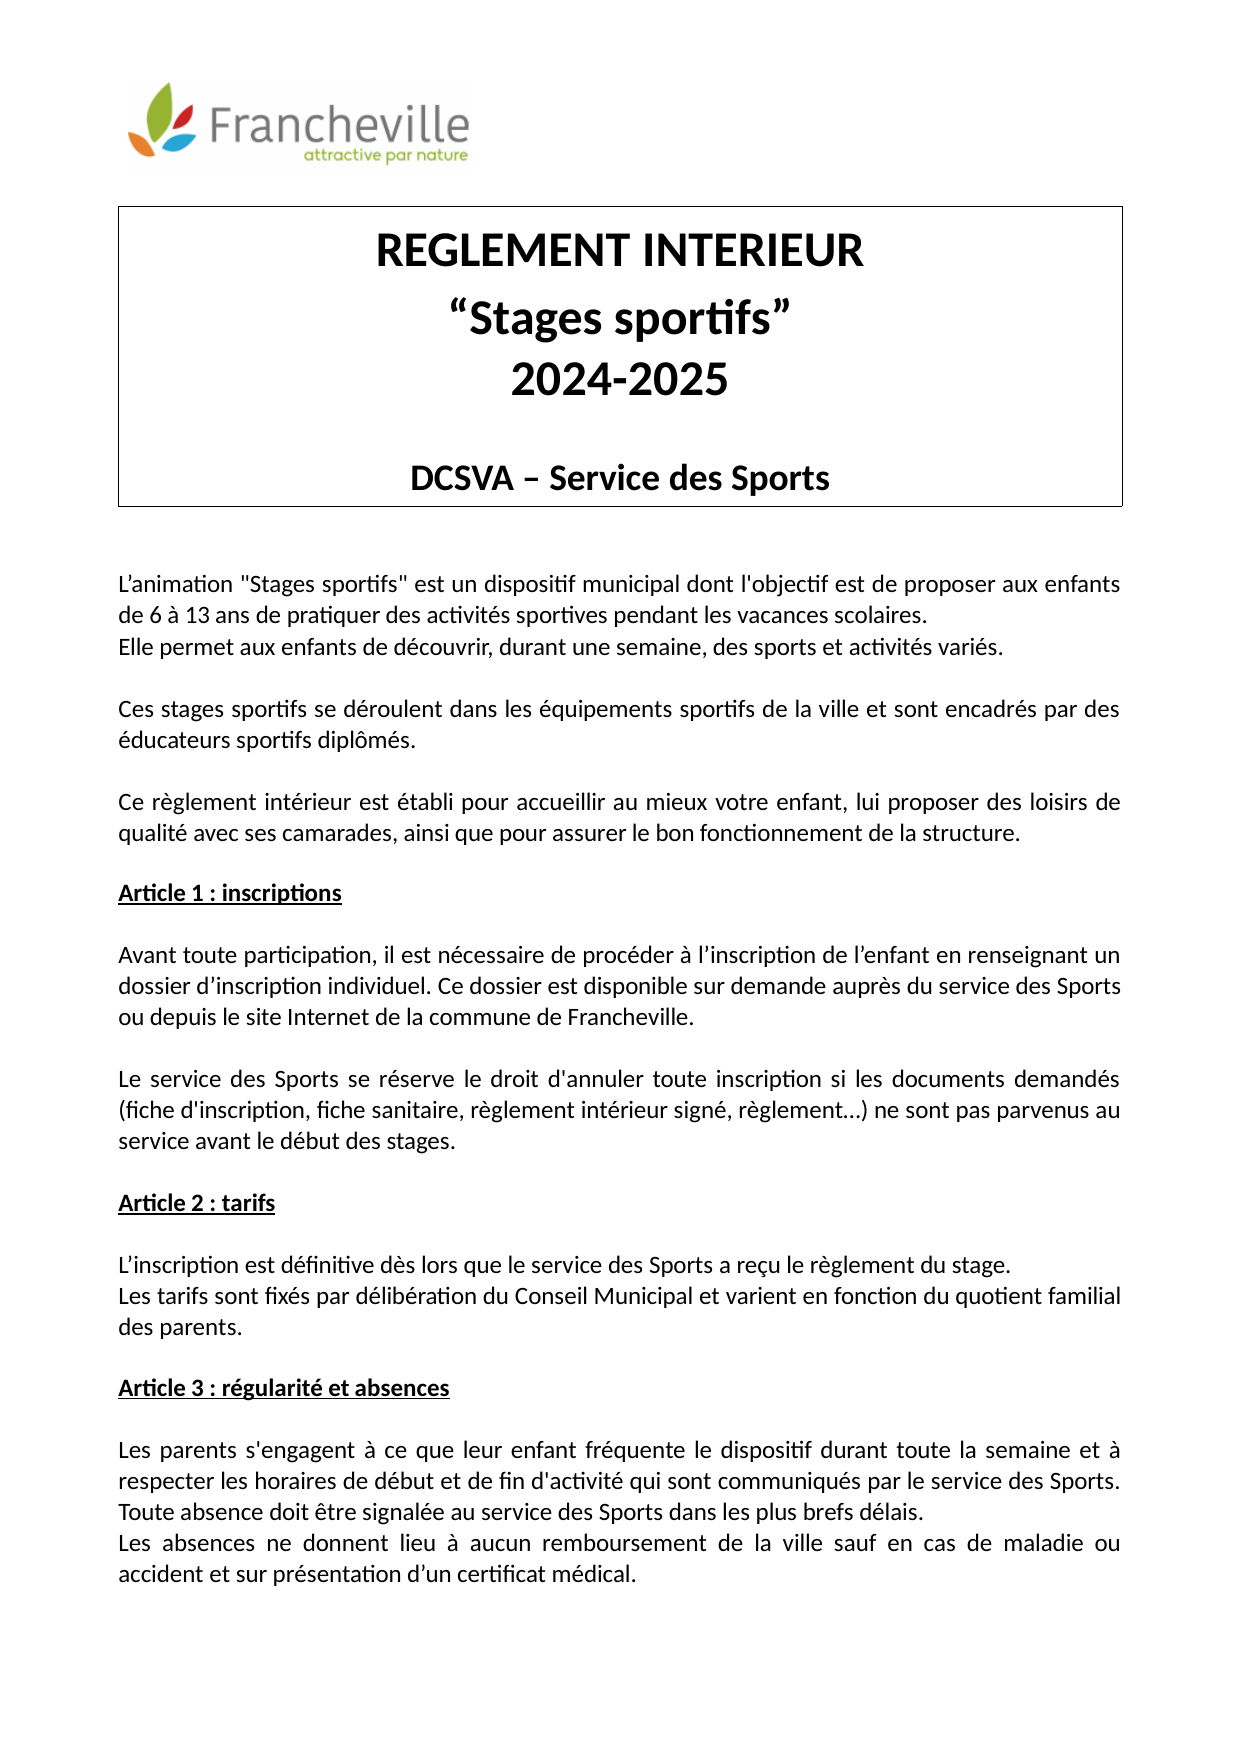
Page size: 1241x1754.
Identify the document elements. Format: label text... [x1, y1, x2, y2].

table_header REGLEMENT INTERIEUR “Stages sportifs” 2024-2025 DCSVA – Service des Sports [119, 207, 1122, 506]
text Le service des Sports se réserve le droit d'annuler toute inscription si les documents demandés (fiche d'inscription, fiche sanitaire, règlement intérieur signé, règlement…) ne sont pas parvenus au service avant le début des stages. [118, 1063, 1122, 1156]
text Ces stages sportifs se déroulent dans les équipements sportifs de la ville et sont encadrés par des éducateurs sportifs diplômés. [118, 692, 1122, 754]
text Elle permet aux enfants de découvrir, durant une semaine, des sports et activités variés. [118, 630, 1122, 661]
text L’inscription est définitive dès lors que le service des Sports a reçu le règlement du stage. [118, 1249, 1122, 1280]
text L’animation "Stages sportifs" est un dispositif municipal dont l'objectif est de proposer aux enfants de 6 à 13 ans de pratiquer des activités sportives pendant les vacances scolaires. [118, 568, 1122, 630]
text Article 1 : inscriptions [118, 877, 1122, 908]
text Avant toute participation, il est nécessaire de procéder à l’inscription de l’enfant en renseignant un dossier d’inscription individuel. Ce dossier est disponible sur demande auprès du service des Sports ou depuis le site Internet de la commune de Francheville. [118, 939, 1122, 1032]
text Les absences ne donnent lieu à aucun remboursement de la ville sauf en cas de maladie ou accident et sur présentation d’un certificat médical. [118, 1527, 1122, 1589]
picture [127, 80, 472, 172]
text Ce règlement intérieur est établi pour accueillir au mieux votre enfant, lui proposer des loisirs de qualité avec ses camarades, ainsi que pour assurer le bon fonctionnement de la structure. [118, 786, 1122, 848]
text Article 2 : tarifs [118, 1187, 1122, 1218]
text Article 3 : régularité et absences [118, 1371, 1122, 1402]
text Les tarifs sont fixés par délibération du Conseil Municipal et varient en fonction du quotient familial des parents. [118, 1280, 1122, 1342]
text Les parents s'engagent à ce que leur enfant fréquente le dispositif durant toute la semaine et à respecter les horaires de début et de fin d'activité qui sont communiqués par le service des Sports. Toute absence doit être signalée au service des Sports dans les plus brefs délais. [118, 1433, 1122, 1527]
